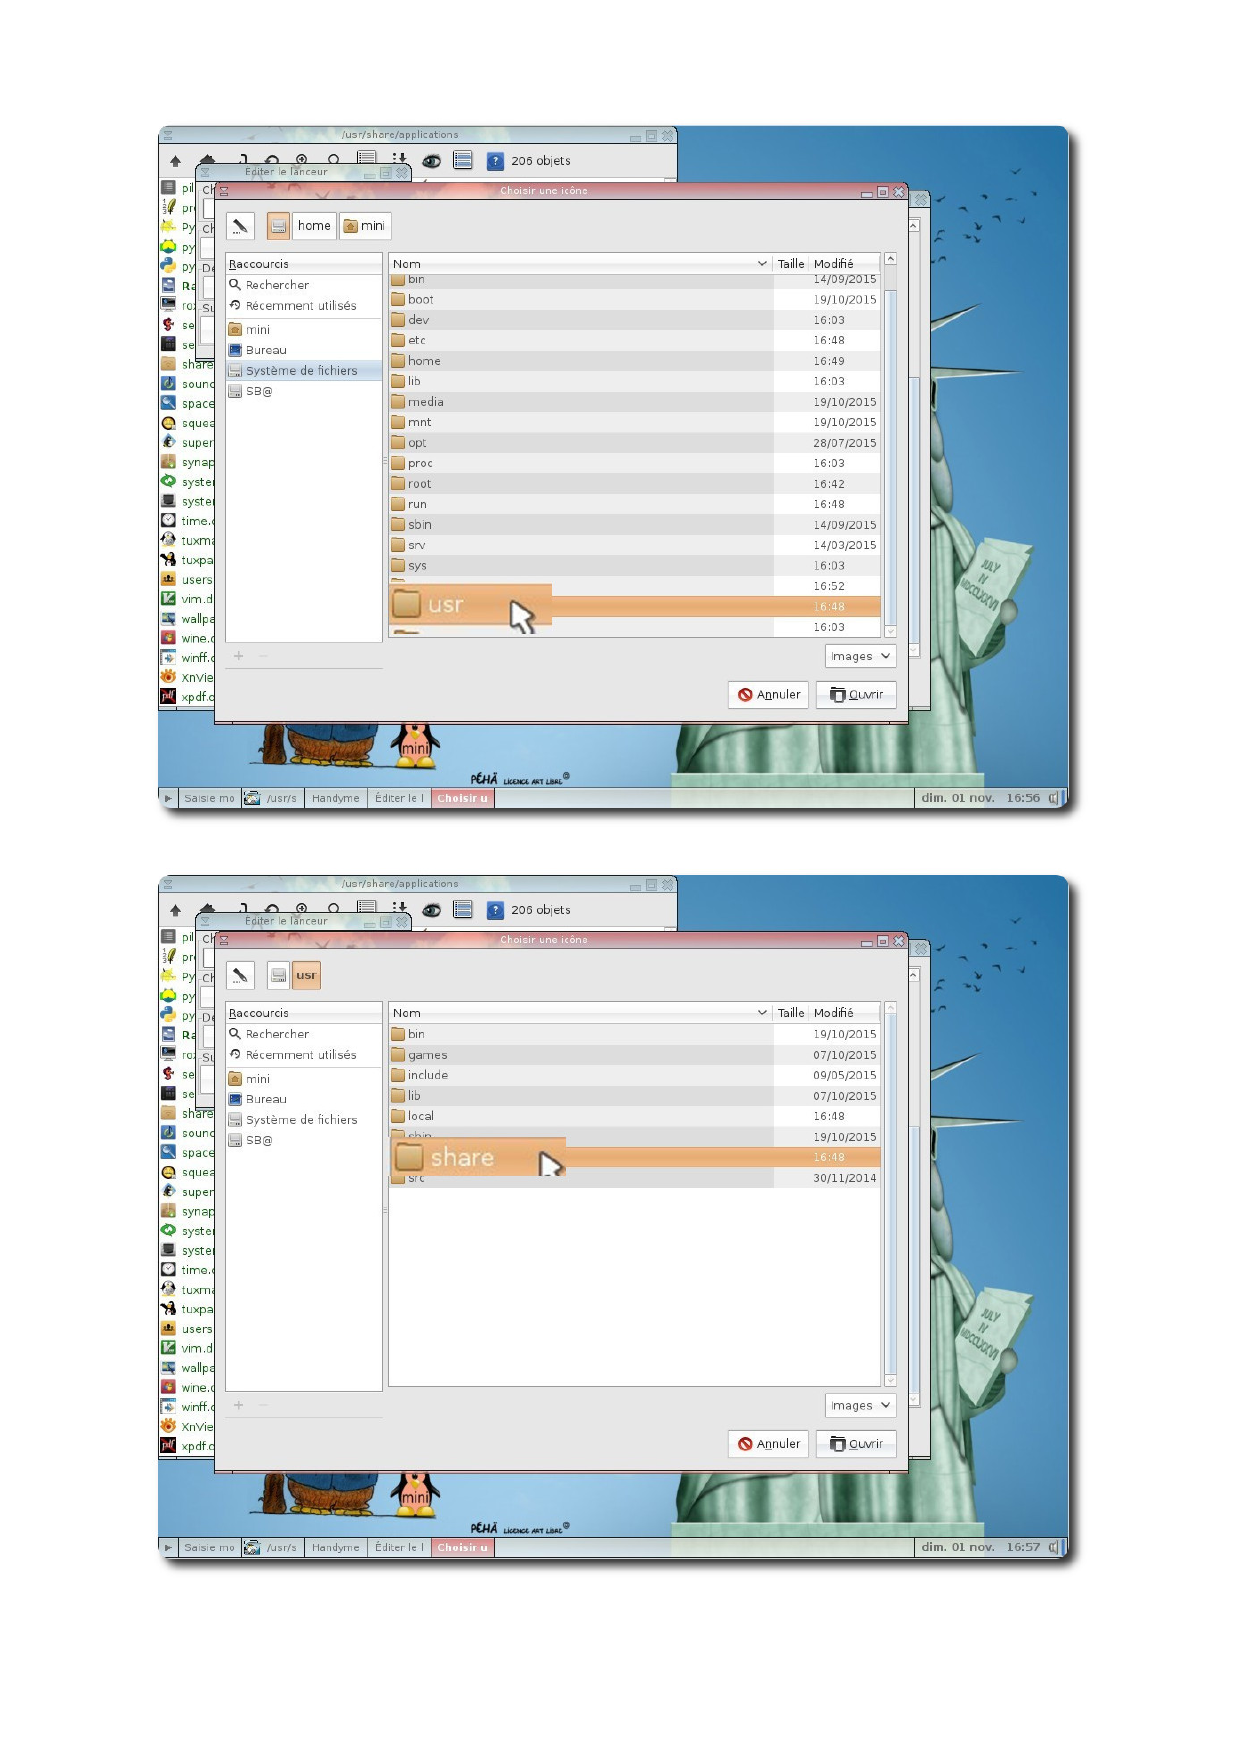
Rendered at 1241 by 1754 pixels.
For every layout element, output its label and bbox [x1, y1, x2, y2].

picture [151, 868, 1089, 1579]
picture [151, 118, 1089, 828]
